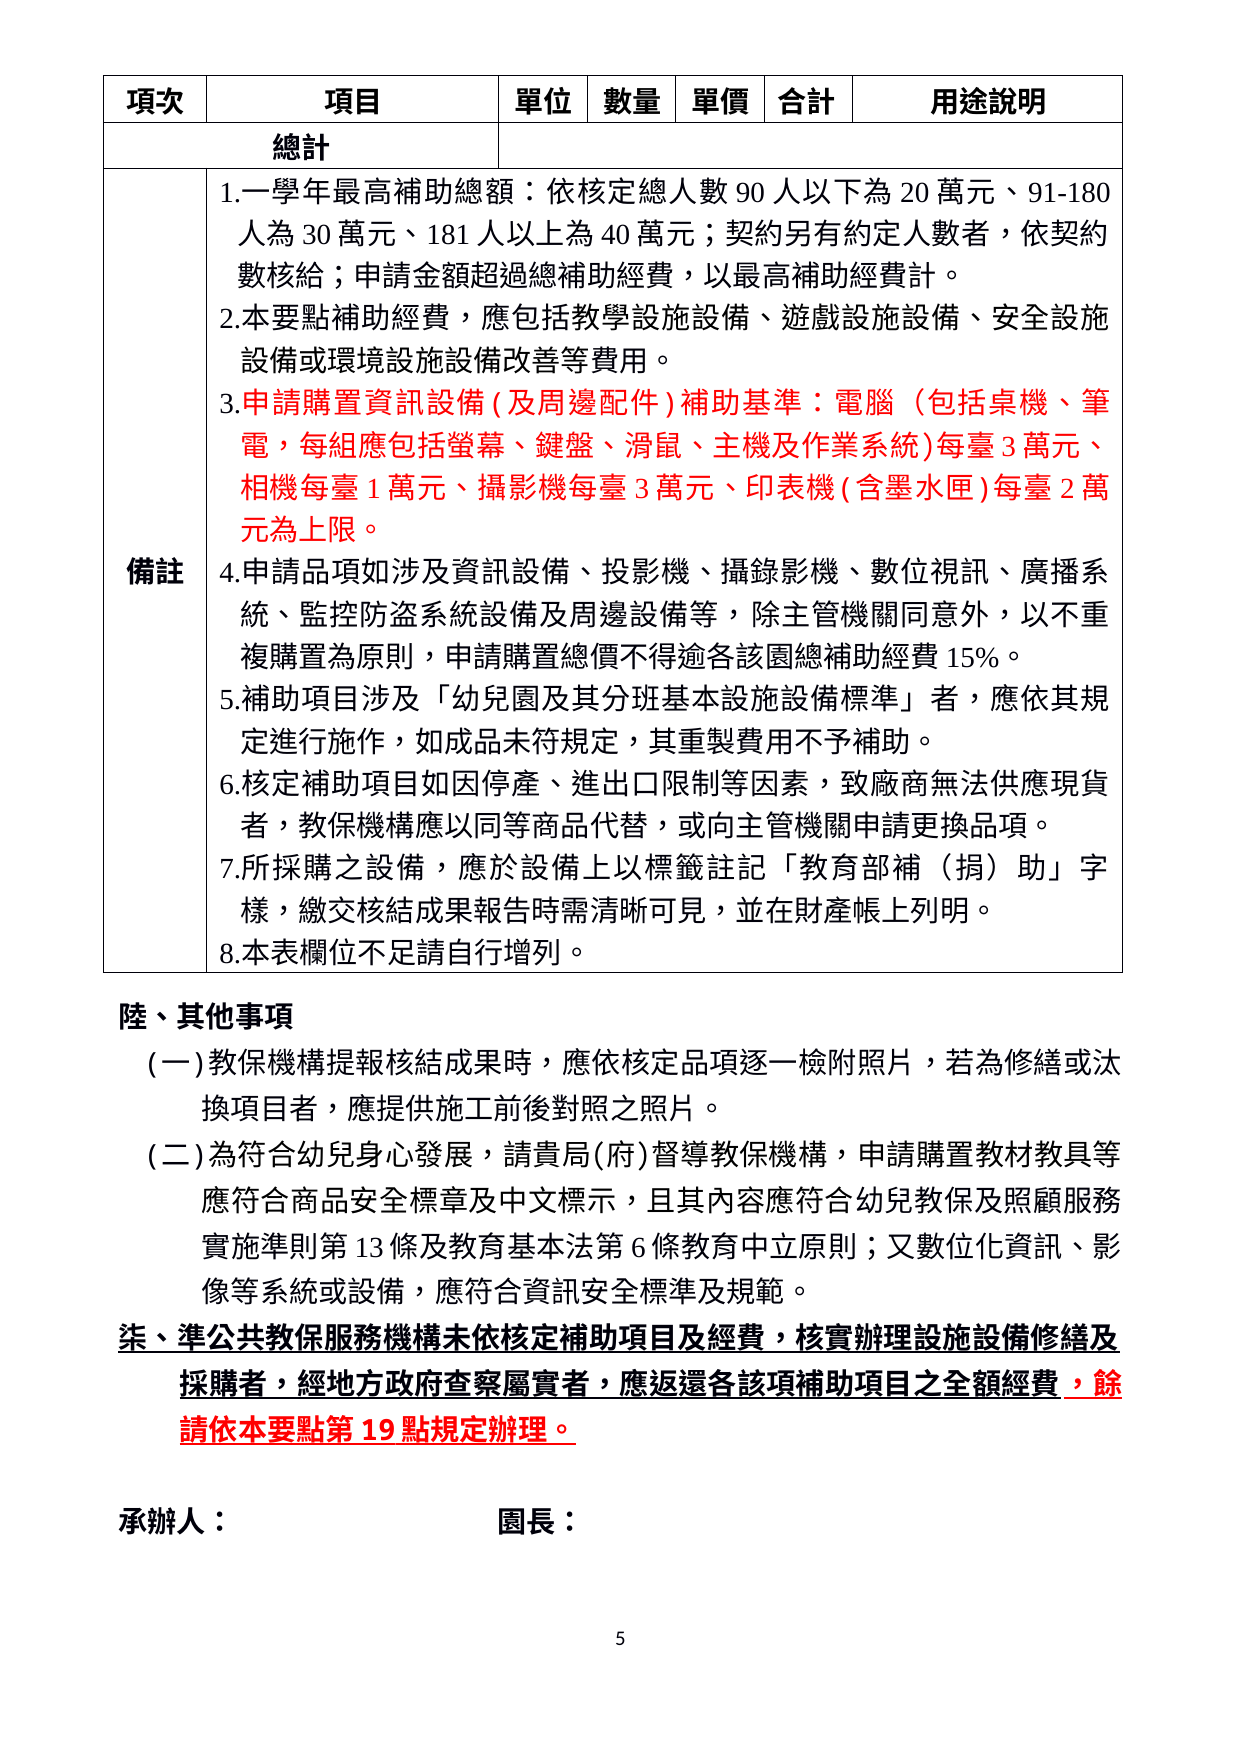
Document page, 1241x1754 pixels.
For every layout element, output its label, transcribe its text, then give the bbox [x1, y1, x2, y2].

table_cell 總計 [104, 123, 498, 168]
table_header 用途說明 [853, 76, 1122, 121]
table_header 項次 [104, 76, 206, 121]
table_header 項目 [207, 76, 498, 121]
table_cell 備註 [104, 169, 206, 972]
text 陸、其他事項 [118, 991, 1122, 1037]
table_cell 一學年最高補助總額：依核定總人數90人以下為20萬元、91-180人為30萬元、181人以上為40萬元；契約另有約定人數者，依契約數核給；申請金額超過總補助經費，以最高補助經費計。 本要點補助經費，應包括教學設施設備、遊戲設施設備、安全設施設備或環境設施設備改善等費用。 申請購置資訊設備(及周邊配件)補助基準：電腦（包括桌機、筆電，每組應包括螢幕、鍵盤、滑鼠、主機及作業系統)每臺3萬元、相機每臺1萬元、攝影機每臺3萬元、印表機(含墨水匣)每臺2萬元為上限。 申請品項如涉及資訊設備、投影機、攝錄影機、數位視訊、廣播系統、監控防盗系統設備及周邊設備等，除主管機關同意外，以不重複購置為原則，申請購置總價不得逾各該園總補助經費15%。 補助項目涉及「幼兒園及其分班基本設施設備標準」者，應依其規定進行施作，如成品未符規定，其重製費用不予補助。 核定補助項目如因停產、進出口限制等因素，致廠商無法供應現貨者，教保機構應以同等商品代替，或向主管機關申請更換品項。 所採購之設備，應於設備上以標籤註記「教育部補（捐）助」字樣，繳交核結成果報告時需清晰可見，並在財產帳上列明。 本表欄位不足請自行增列。 [207, 169, 1122, 972]
table_header 數量 [588, 76, 675, 121]
text (一)教保機構提報核結成果時，應依核定品項逐一檢附照片，若為修繕或汰換項目者，應提供施工前後對照之照片。 [143, 1037, 1122, 1129]
table_cell [499, 123, 1122, 168]
table_header 單位 [499, 76, 587, 121]
table_header 單價 [676, 76, 764, 121]
text (二)為符合幼兒身心發展，請貴局(府)督導教保機構，申請購置教材教具等應符合商品安全標章及中文標示，且其內容應符合幼兒教保及照顧服務實施準則第13條及教育基本法第6條教育中立原則；又數位化資訊、影像等系統或設備，應符合資訊安全標準及規範。 [143, 1129, 1122, 1312]
table_header 合計 [765, 76, 852, 121]
text 承辦人： 園長： [118, 1495, 1122, 1541]
text 柒、準公共教保服務機構未依核定補助項目及經費，核實辦理設施設備修繕及採購者，經地方政府查察屬實者，應返還各該項補助項目之全額經費，餘請依本要點第19點規定辦理。 [118, 1312, 1122, 1449]
